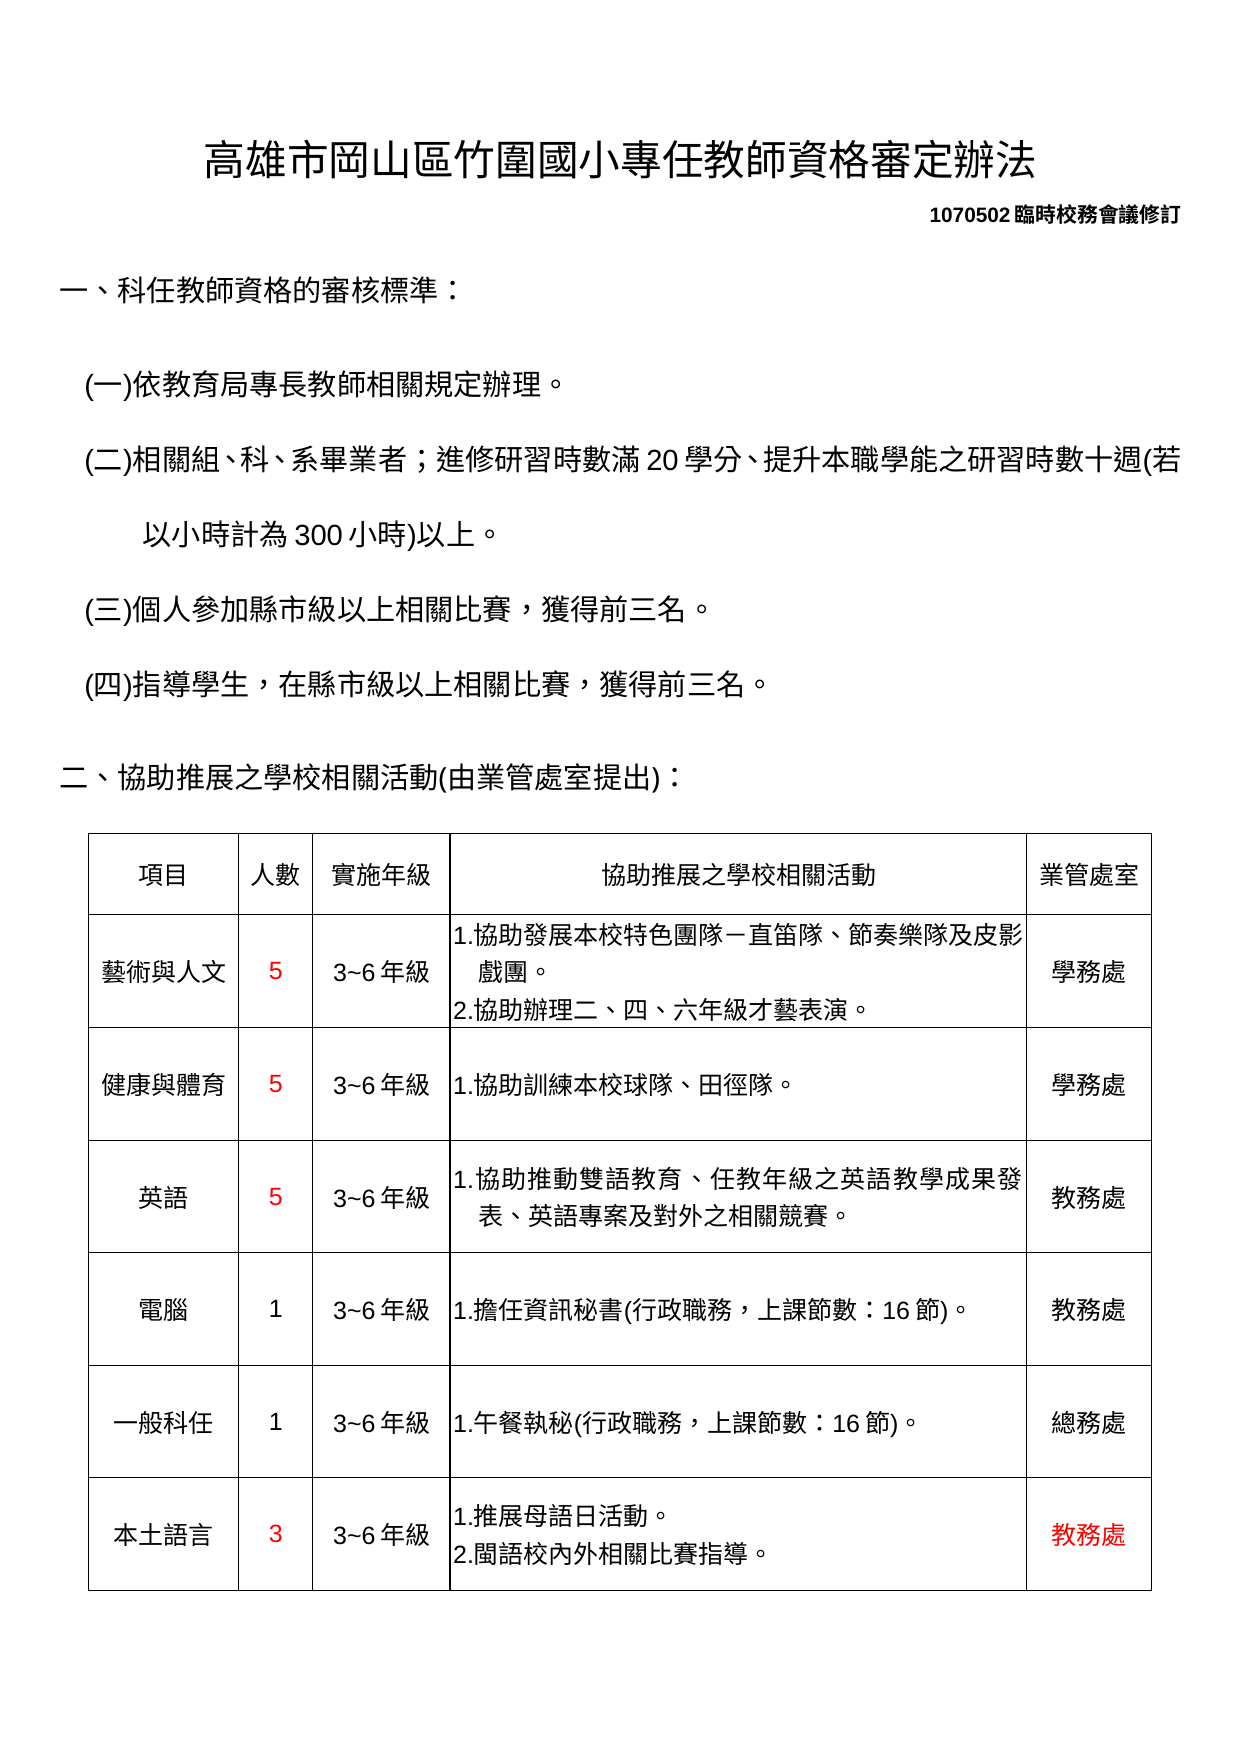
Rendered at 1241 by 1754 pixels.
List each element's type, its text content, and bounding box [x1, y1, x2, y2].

table_cell 3~6年級 [313, 1253, 449, 1364]
table_cell 3~6年級 [313, 915, 449, 1027]
text (四)指導學生，在縣市級以上相關比賽，獲得前三名。 [84, 645, 1181, 720]
table_cell 1.推展母語日活動。 2.閩語校內外相關比賽指導。 [451, 1478, 1026, 1589]
table_cell 藝術與人文 [89, 915, 238, 1027]
table_cell 3~6年級 [313, 1141, 449, 1252]
table_cell 5 [239, 1028, 312, 1139]
table_cell 3~6年級 [313, 1028, 449, 1139]
table_cell 1.午餐執秘(行政職務，上課節數：16節)。 [451, 1366, 1026, 1477]
text (一)依教育局專長教師相關規定辦理。 [84, 345, 1181, 420]
table_header 業管處室 [1027, 834, 1151, 913]
table_cell 本土語言 [89, 1478, 238, 1589]
table_cell 電腦 [89, 1253, 238, 1364]
table_cell 5 [239, 1141, 312, 1252]
table_cell 總務處 [1027, 1366, 1151, 1477]
table_cell 3 [239, 1478, 312, 1589]
table_cell 健康與體育 [89, 1028, 238, 1139]
table_cell 3~6年級 [313, 1478, 449, 1589]
table_cell 1 [239, 1366, 312, 1477]
table_header 實施年級 [313, 834, 449, 913]
table_cell 一般科任 [89, 1366, 238, 1477]
text 1070502臨時校務會議修訂 [59, 195, 1181, 232]
text 高雄市岡山區竹圍國小專任教師資格審定辦法 [59, 120, 1181, 195]
table_cell 教務處 [1027, 1478, 1151, 1589]
table_header 協助推展之學校相關活動 [451, 834, 1026, 913]
table_cell 1.協助推動雙語教育、任教年級之英語教學成果發表、英語專案及對外之相關競賽。 [451, 1141, 1026, 1252]
text (三)個人參加縣市級以上相關比賽，獲得前三名。 [84, 570, 1181, 645]
table_cell 教務處 [1027, 1141, 1151, 1252]
table_cell 學務處 [1027, 1028, 1151, 1139]
table_cell 1.協助發展本校特色團隊－直笛隊、節奏樂隊及皮影戲團。 2.協助辦理二、四、六年級才藝表演。 [451, 915, 1026, 1027]
text (二)相關組、科、系畢業者；進修研習時數滿20學分、提升本職學能之研習時數十週(若以小時計為300小時)以上。 [84, 420, 1181, 570]
table_cell 3~6年級 [313, 1366, 449, 1477]
table_cell 1.協助訓練本校球隊、田徑隊。 [451, 1028, 1026, 1139]
table_cell 1 [239, 1253, 312, 1364]
table_cell 學務處 [1027, 915, 1151, 1027]
text 一、科任教師資格的審核標準： [59, 251, 1181, 326]
table_cell 教務處 [1027, 1253, 1151, 1364]
table_header 人數 [239, 834, 312, 913]
table_header 項目 [89, 834, 238, 913]
table_cell 1.擔任資訊秘書(行政職務，上課節數：16節)。 [451, 1253, 1026, 1364]
table_cell 英語 [89, 1141, 238, 1252]
text 二、協助推展之學校相關活動(由業管處室提出)： [59, 739, 1181, 814]
table_cell 5 [239, 915, 312, 1027]
